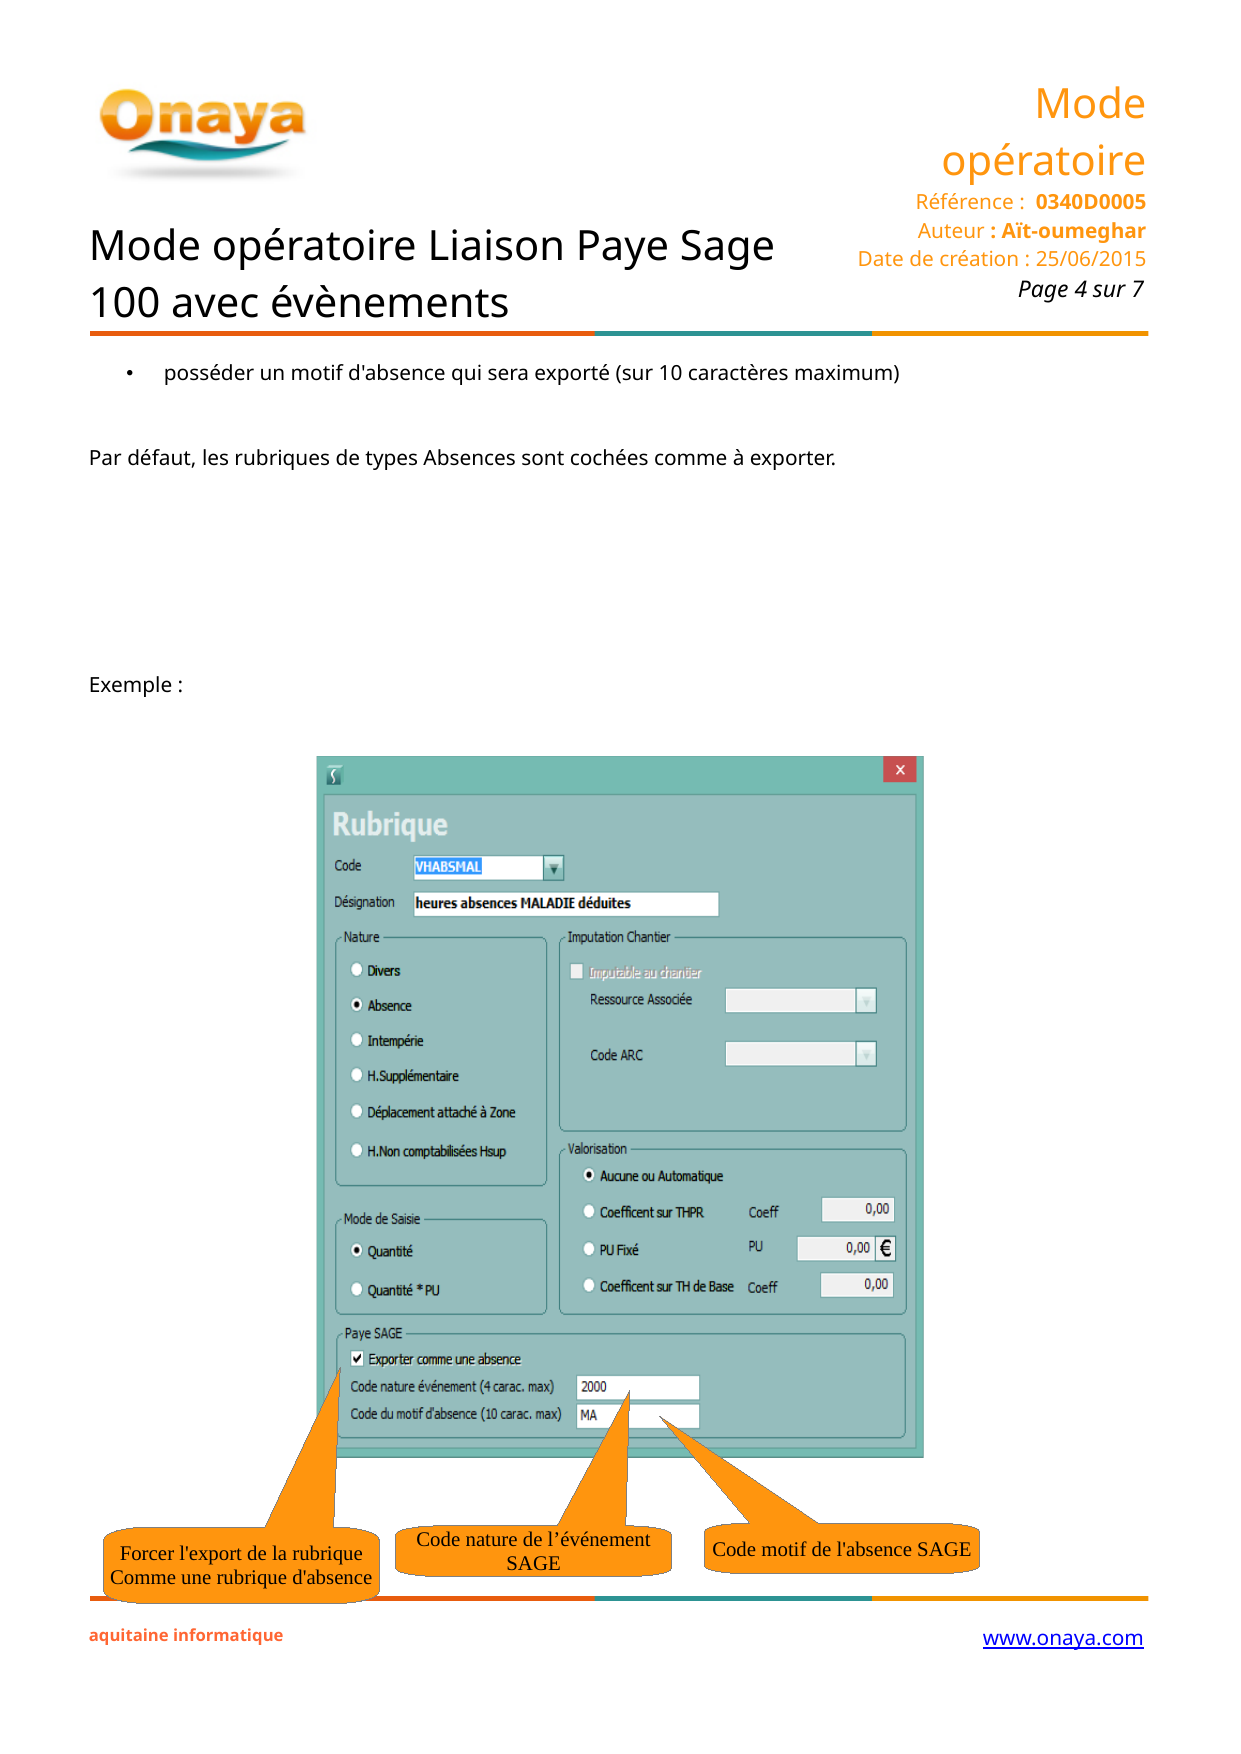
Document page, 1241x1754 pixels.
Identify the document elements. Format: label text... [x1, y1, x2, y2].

picture [366, 1596, 1149, 1601]
picture [90, 331, 1149, 336]
picture [90, 1596, 117, 1601]
text Par défaut, les rubriques de types Absences sont cochées comme à exporter. [89, 443, 1152, 472]
text Exemple : [89, 671, 1152, 699]
picture [71, 71, 335, 185]
list posséder un motif d'absence qui sera exporté (sur 10 caractères maximum) [126, 358, 1152, 386]
picture [316, 756, 924, 1458]
